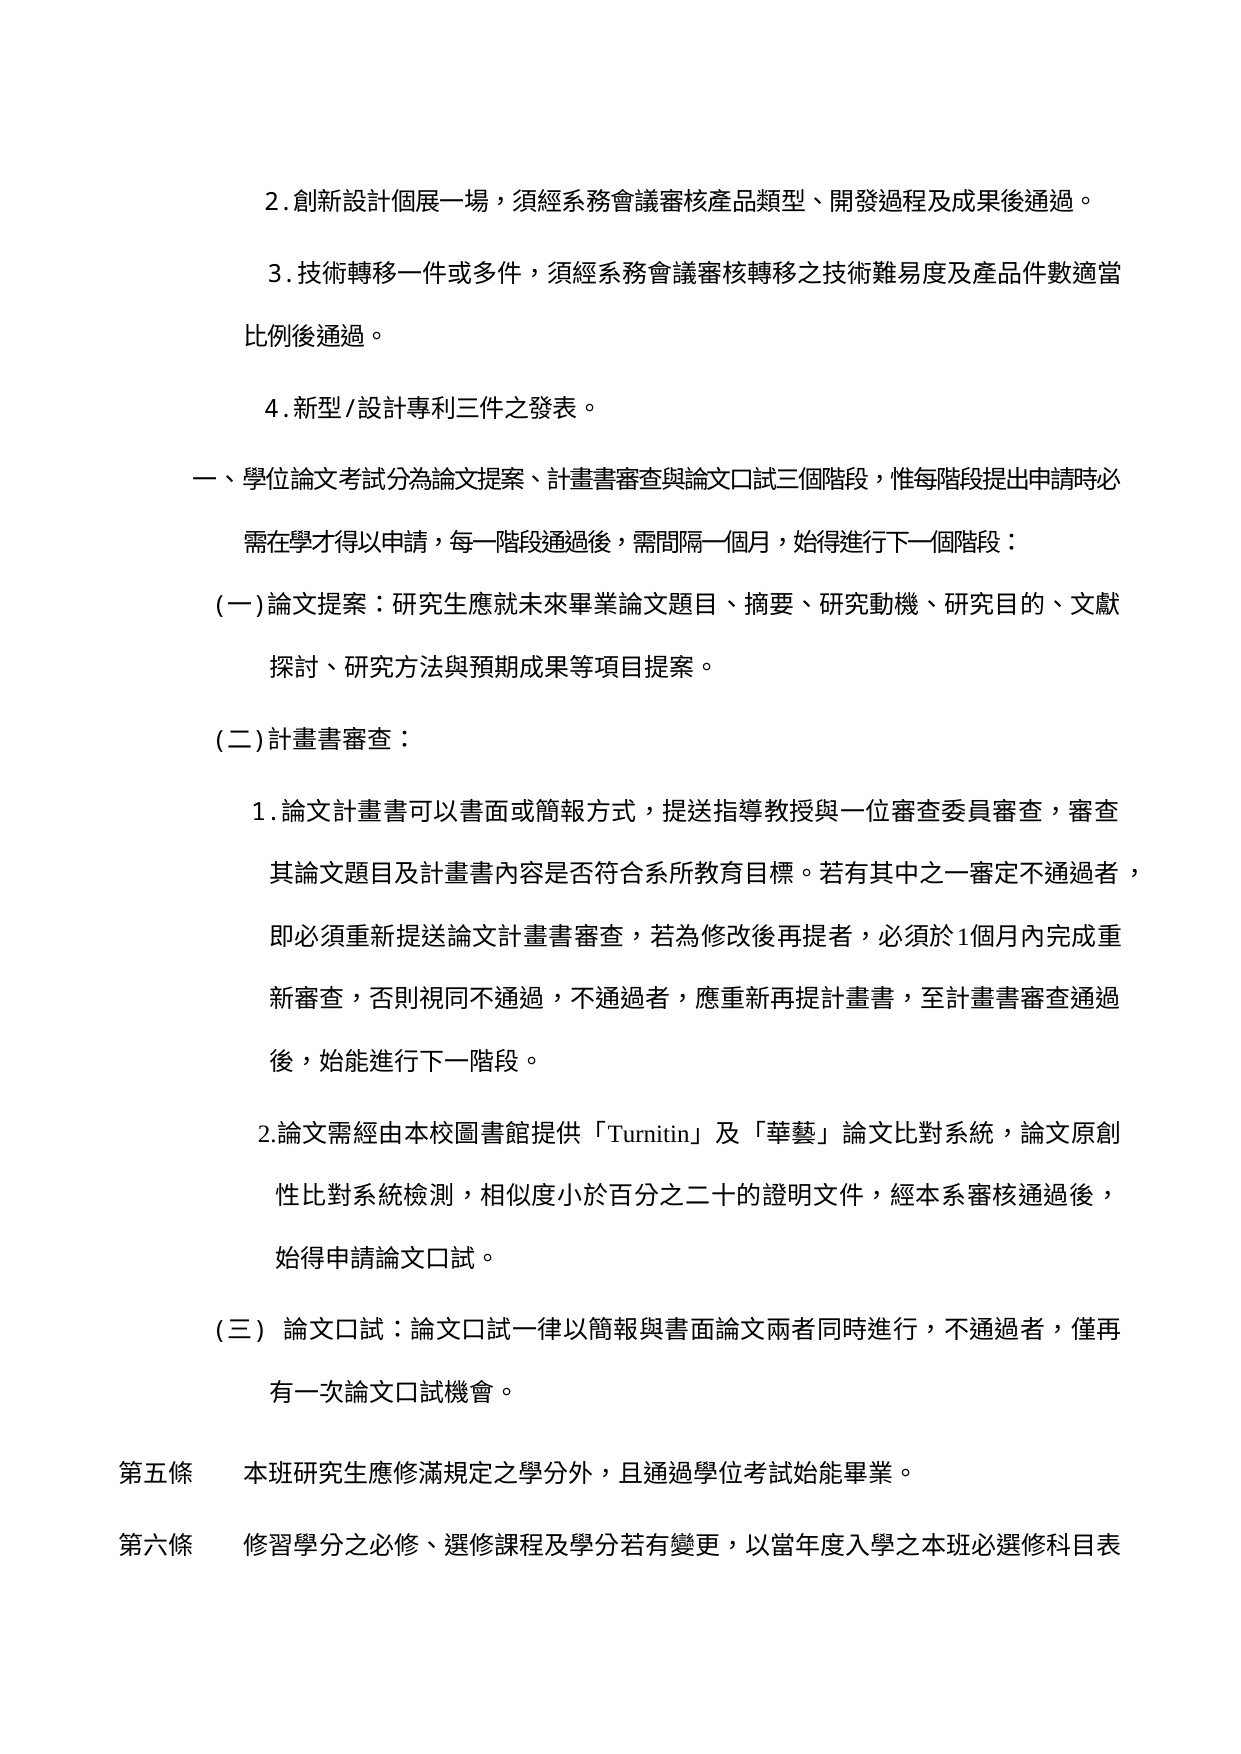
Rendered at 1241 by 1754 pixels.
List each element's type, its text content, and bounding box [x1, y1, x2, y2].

text 第六條 修習學分之必修、選修課程及學分若有變更，以當年度入學之本班必選修科目表 [118, 1502, 1122, 1564]
text 3.技術轉移一件或多件，須經系務會議審核轉移之技術難易度及產品件數適當比例後通過。 [192, 230, 1122, 355]
text 一、學位論文考試分為論文提案、計畫書審查與論文口試三個階段，惟每階段提出申請時必需在學才得以申請，每一階段通過後，需間隔一個月，始得進行下一個階段： [192, 436, 1122, 561]
text 2.論文需經由本校圖書館提供「Turnitin」及「華藝」論文比對系統，論文原創性比對系統檢測，相似度小於百分之二十的證明文件，經本系審核通過後，始得申請論文口試。 [258, 1089, 1122, 1277]
text 4.新型/設計專利三件之發表。 [192, 364, 1122, 427]
text 2.創新設計個展一場，須經系務會議審核產品類型、開發過程及成果後通過。 [192, 158, 1122, 221]
text 第五條 本班研究生應修滿規定之學分外，且通過學位考試始能畢業。 [118, 1430, 1122, 1493]
text 1.論文計畫書可以書面或簡報方式，提送指導教授與一位審查委員審查，審查其論文題目及計畫書內容是否符合系所教育目標。若有其中之一審定不通過者，即必須重新提送論文計畫書審查，若為修改後再提者，必須於1個月內完成重新審查，否則視同不通過，不通過者，應重新再提計畫書，至計畫書審查通過後，始能進行下一階段。 [251, 768, 1122, 1080]
text (二)計畫書審查： [212, 696, 1122, 758]
text (三) 論文口試：論文口試一律以簡報與書面論文兩者同時進行，不通過者，僅再有一次論文口試機會。 [212, 1286, 1122, 1411]
text (一)論文提案：研究生應就未來畢業論文題目、摘要、研究動機、研究目的、文獻探討、研究方法與預期成果等項目提案。 [212, 561, 1122, 686]
